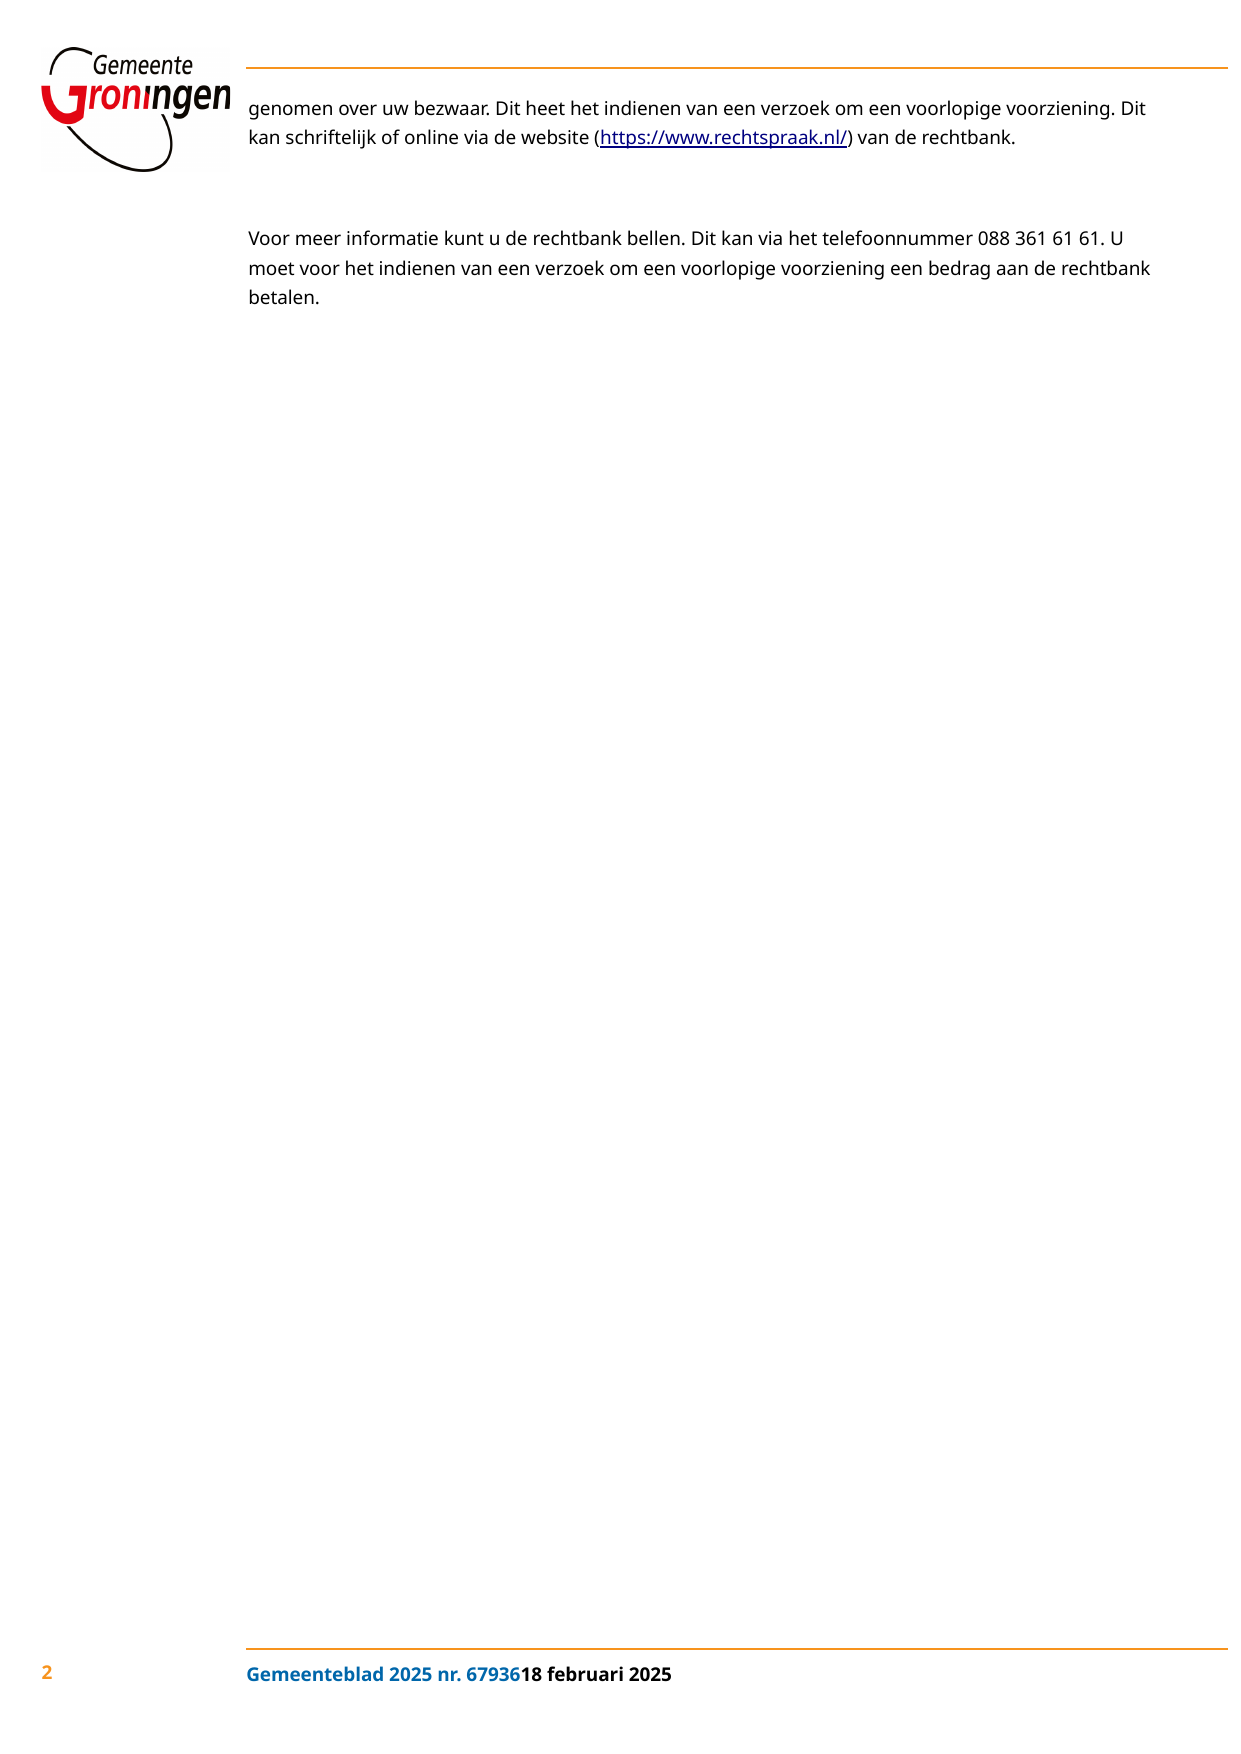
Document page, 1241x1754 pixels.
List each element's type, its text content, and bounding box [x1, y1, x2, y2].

text Voor meer informatie kunt u de rechtbank bellen. Dit kan via het telefoonnummer 088 361 61 61. U moet voor het indienen van een verzoek om een voorlopige voorziening een bedrag aan de rechtbank betalen. [248, 225, 1152, 310]
text genomen over uw bezwaar. Dit heet het indienen van een verzoek om een voorlopige voorziening. Dit kan schriftelijk of online via de website (https://www.rechtspraak.nl/) van de rechtbank. [248, 95, 1152, 150]
picture [41, 47, 231, 172]
